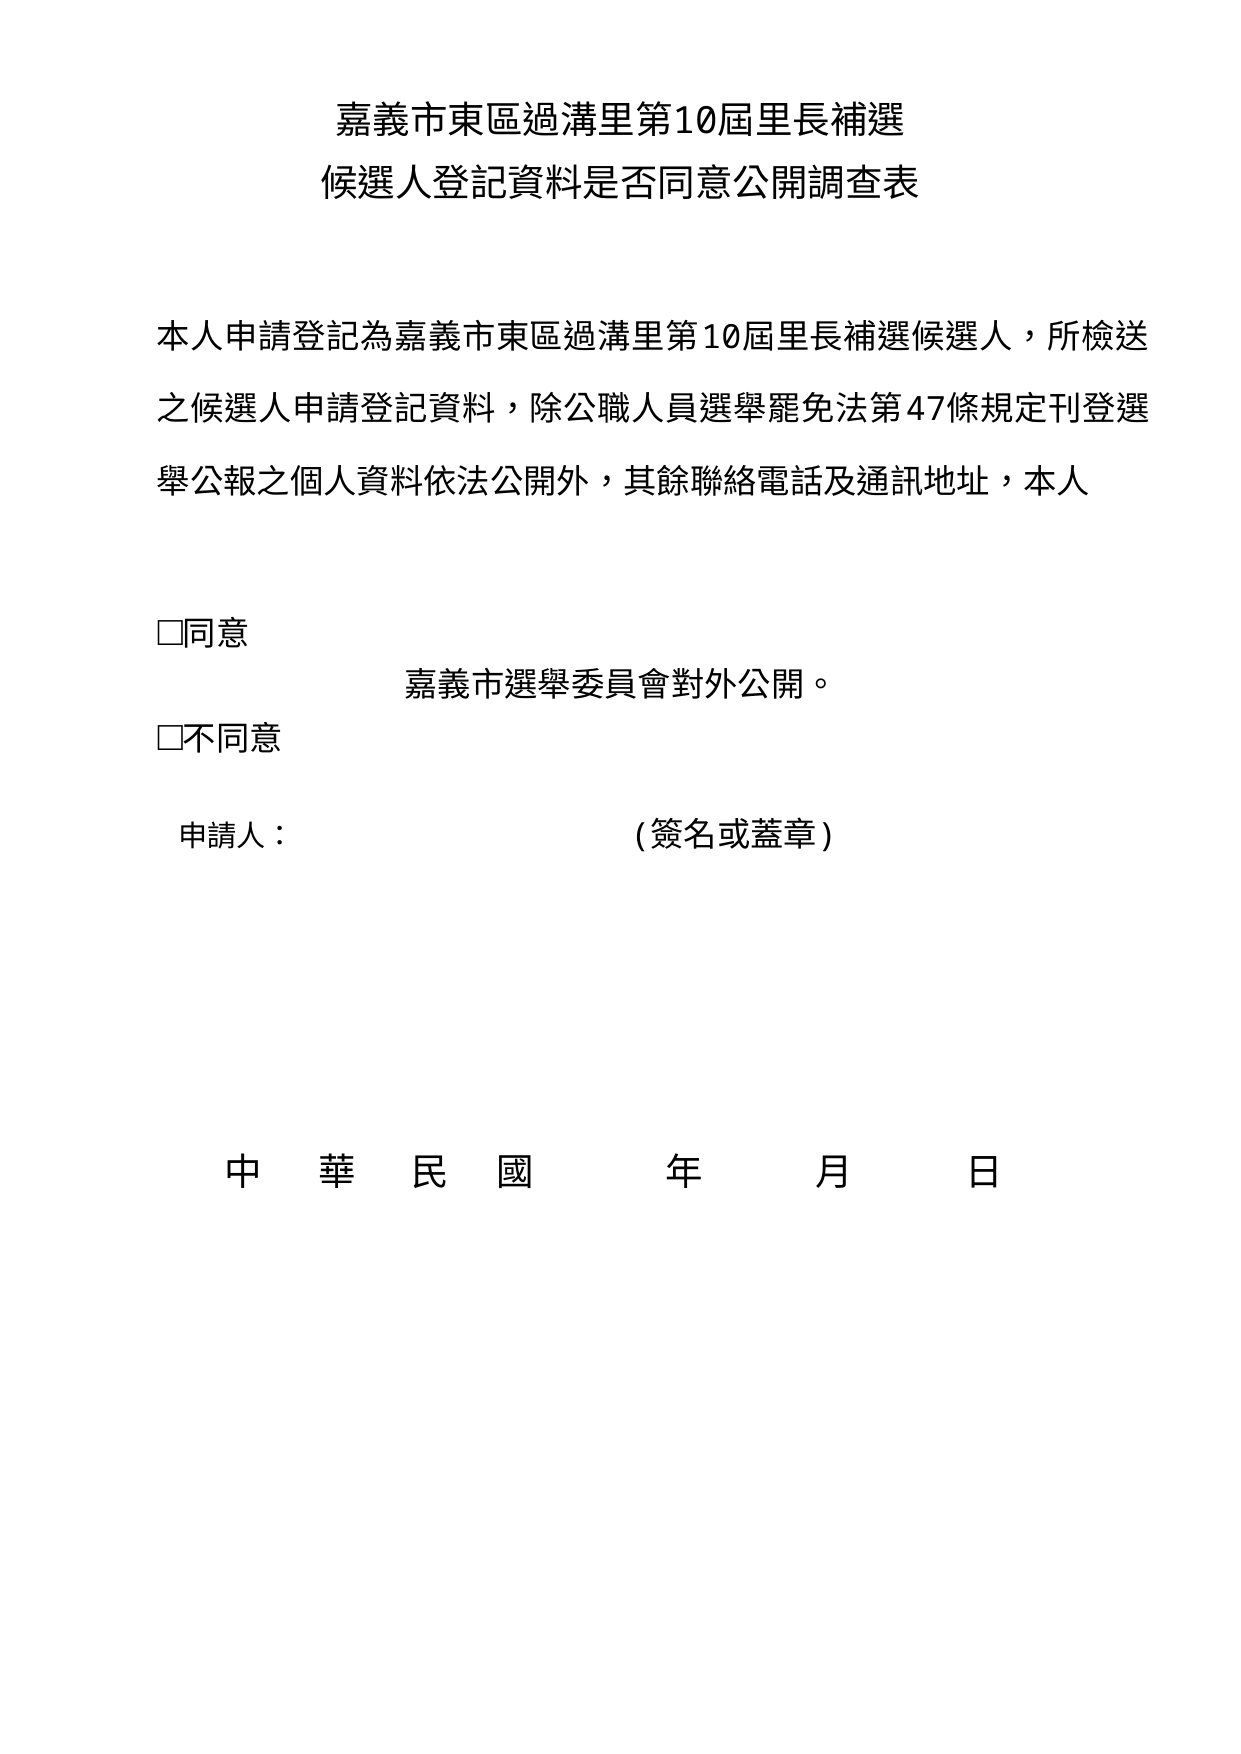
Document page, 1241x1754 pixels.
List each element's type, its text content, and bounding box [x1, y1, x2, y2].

text 本人申請登記為嘉義市東區過溝里第10屆里長補選候選人，所檢送之候選人申請登記資料，除公職人員選舉罷免法第47條規定刊登選舉公報之個人資料依法公開外，其餘聯絡電話及通訊地址，本人 [156, 309, 1150, 503]
text 嘉義市東區過溝里第10屆里長補選 [90, 90, 1150, 145]
text □不同意 [90, 706, 1150, 762]
text 候選人登記資料是否同意公開調查表 [90, 145, 1150, 207]
text □同意 [90, 601, 1150, 657]
text 申請人： (簽名或蓋章) [90, 808, 1150, 856]
text 中 華 民 國 年 月 日 [90, 1134, 1150, 1197]
text 嘉義市選舉委員會對外公開。 [90, 657, 1150, 706]
